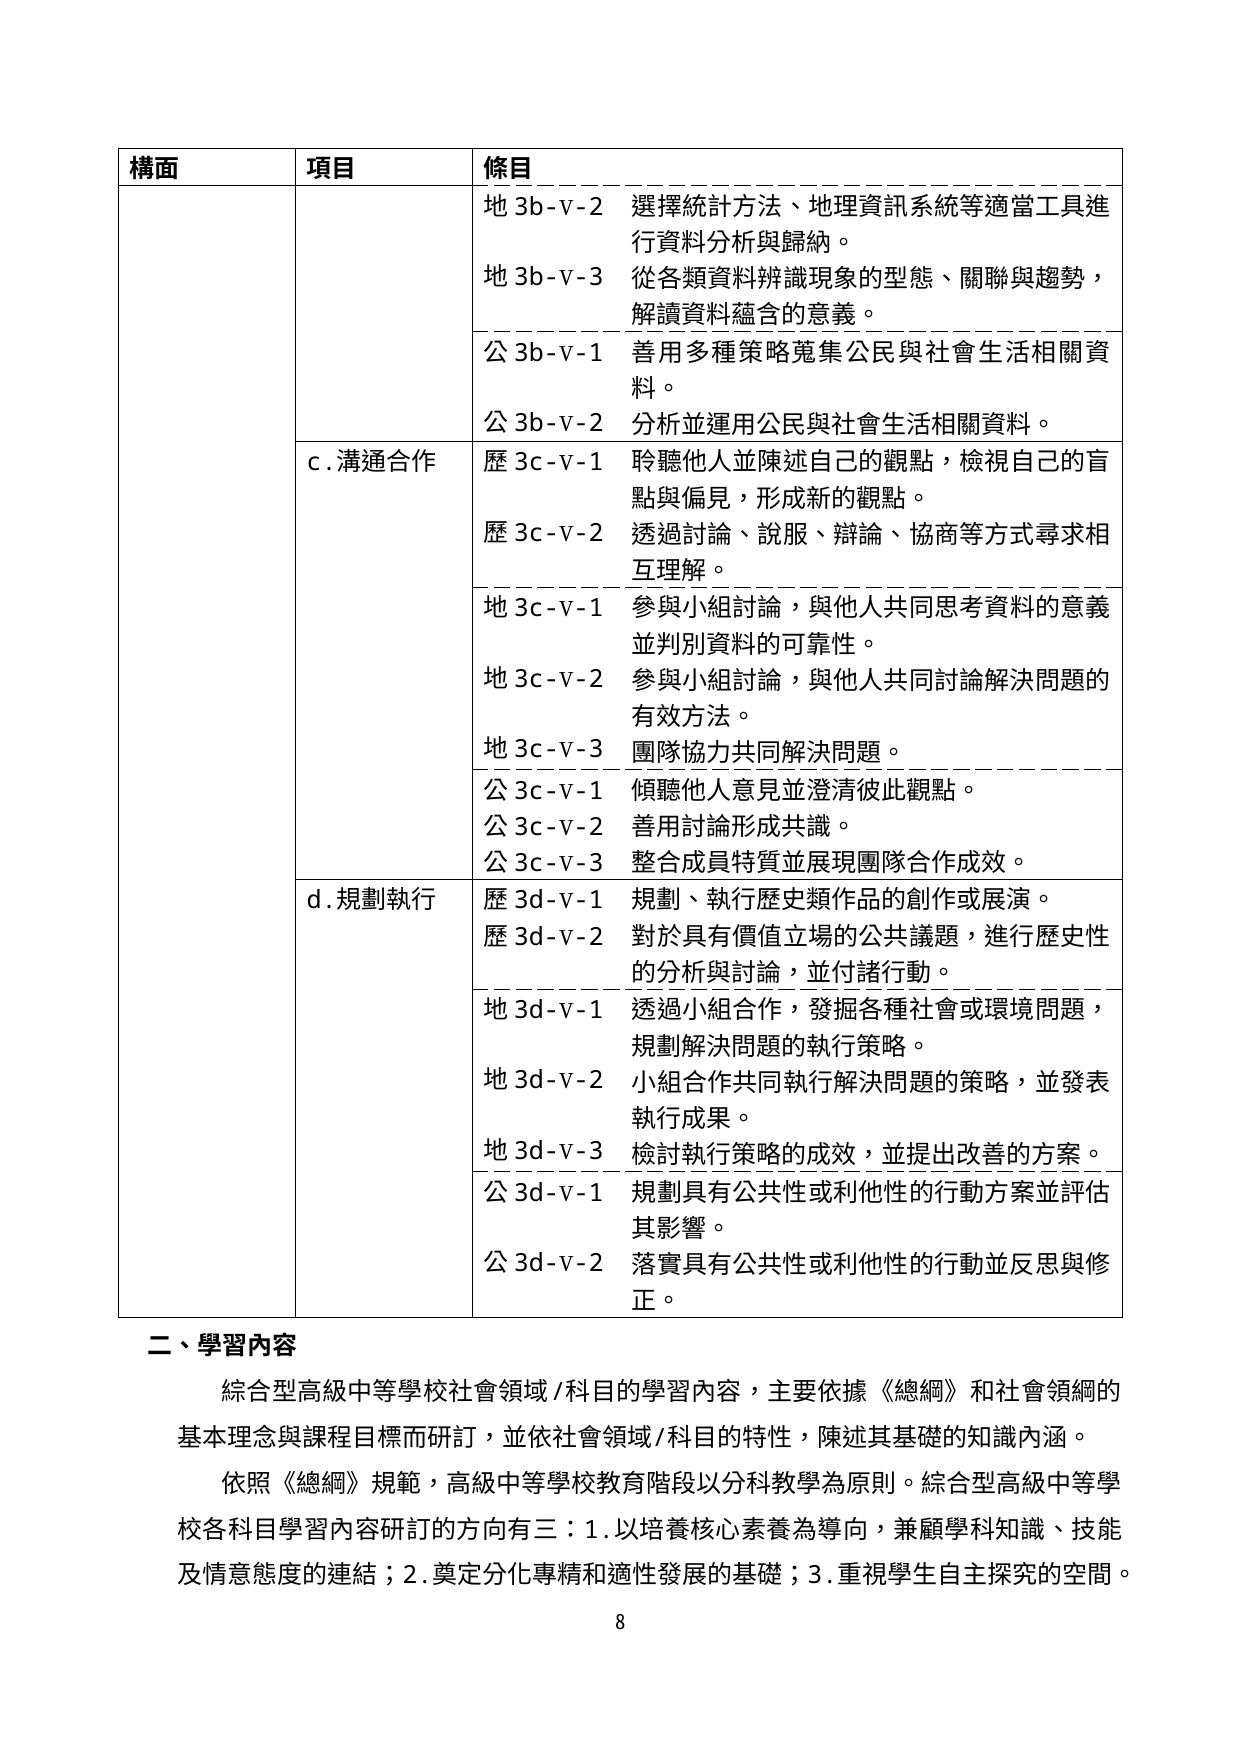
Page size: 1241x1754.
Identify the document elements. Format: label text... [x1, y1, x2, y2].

table_header 構面 [119, 149, 295, 185]
table_cell 公3b-Ⅴ-1 公3b-Ⅴ-2 [473, 331, 620, 441]
table_cell 透過小組合作，發掘各種社會或環境問題，規劃解決問題的執行策略。 小組合作共同執行解決問題的策略，並發表執行成果。 檢討執行策略的成效，並提出改善的方案。 [620, 989, 1122, 1171]
table_cell 公3c-Ⅴ-1 公3c-Ⅴ-2 公3c-Ⅴ-3 [473, 769, 620, 879]
table_cell 歷3c-Ⅴ-1 歷3c-Ⅴ-2 [473, 442, 620, 587]
table_cell d.規劃執行 [296, 880, 472, 1317]
table_cell 地3c-Ⅴ-1 地3c-Ⅴ-2 地3c-Ⅴ-3 [473, 587, 620, 769]
table_cell 地3b-Ⅴ-2 地3b-Ⅴ-3 [473, 185, 620, 331]
table_cell c.溝通合作 [296, 442, 472, 879]
table_cell 善用多種策略蒐集公民與社會生活相關資料。 分析並運用公民與社會生活相關資料。 [620, 331, 1122, 441]
table_cell [296, 186, 472, 441]
table_header 項目 [296, 149, 472, 185]
table_cell 選擇統計方法、地理資訊系統等適當工具進行資料分析與歸納。 從各類資料辨識現象的型態、關聯與趨勢，解讀資料蘊含的意義。 [620, 185, 1122, 331]
table_cell [119, 186, 295, 1317]
table_cell 歷3d-Ⅴ-1 歷3d-Ⅴ-2 [473, 880, 620, 989]
table_cell 規劃、執行歷史類作品的創作或展演。 對於具有價值立場的公共議題，進行歷史性的分析與討論，並付諸行動。 [620, 880, 1122, 989]
table_cell 聆聽他人並陳述自己的觀點，檢視自己的盲點與偏見，形成新的觀點。 透過討論、說服、辯論、協商等方式尋求相互理解。 [620, 442, 1122, 587]
table_cell 公3d-Ⅴ-1 公3d-Ⅴ-2 [473, 1171, 620, 1317]
text 依照《總綱》規範，高級中等學校教育階段以分科教學為原則。綜合型高級中等學校各科目學習內容研訂的方向有三：1.以培養核心素養為導向，兼顧學科知識、技能及情意態度的連結；2.奠定分化專精和適性發展的基礎；3.重視學生自主探究的空間。 [177, 1456, 1122, 1593]
table_cell 規劃具有公共性或利他性的行動方案並評估其影響。 落實具有公共性或利他性的行動並反思與修正。 [620, 1171, 1122, 1317]
table_cell 地3d-Ⅴ-1 地3d-Ⅴ-2 地3d-Ⅴ-3 [473, 989, 620, 1171]
table_cell 參與小組討論，與他人共同思考資料的意義並判別資料的可靠性。 參與小組討論，與他人共同討論解決問題的有效方法。 團隊協力共同解決問題。 [620, 587, 1122, 769]
text 二、學習內容 [148, 1318, 1122, 1364]
table_header 條目 [473, 149, 1122, 185]
text 綜合型高級中等學校社會領域/科目的學習內容，主要依據《總綱》和社會領綱的基本理念與課程目標而研訂，並依社會領域/科目的特性，陳述其基礎的知識內涵。 [177, 1364, 1122, 1456]
table_cell 傾聽他人意見並澄清彼此觀點。 善用討論形成共識。 整合成員特質並展現團隊合作成效。 [620, 769, 1122, 879]
